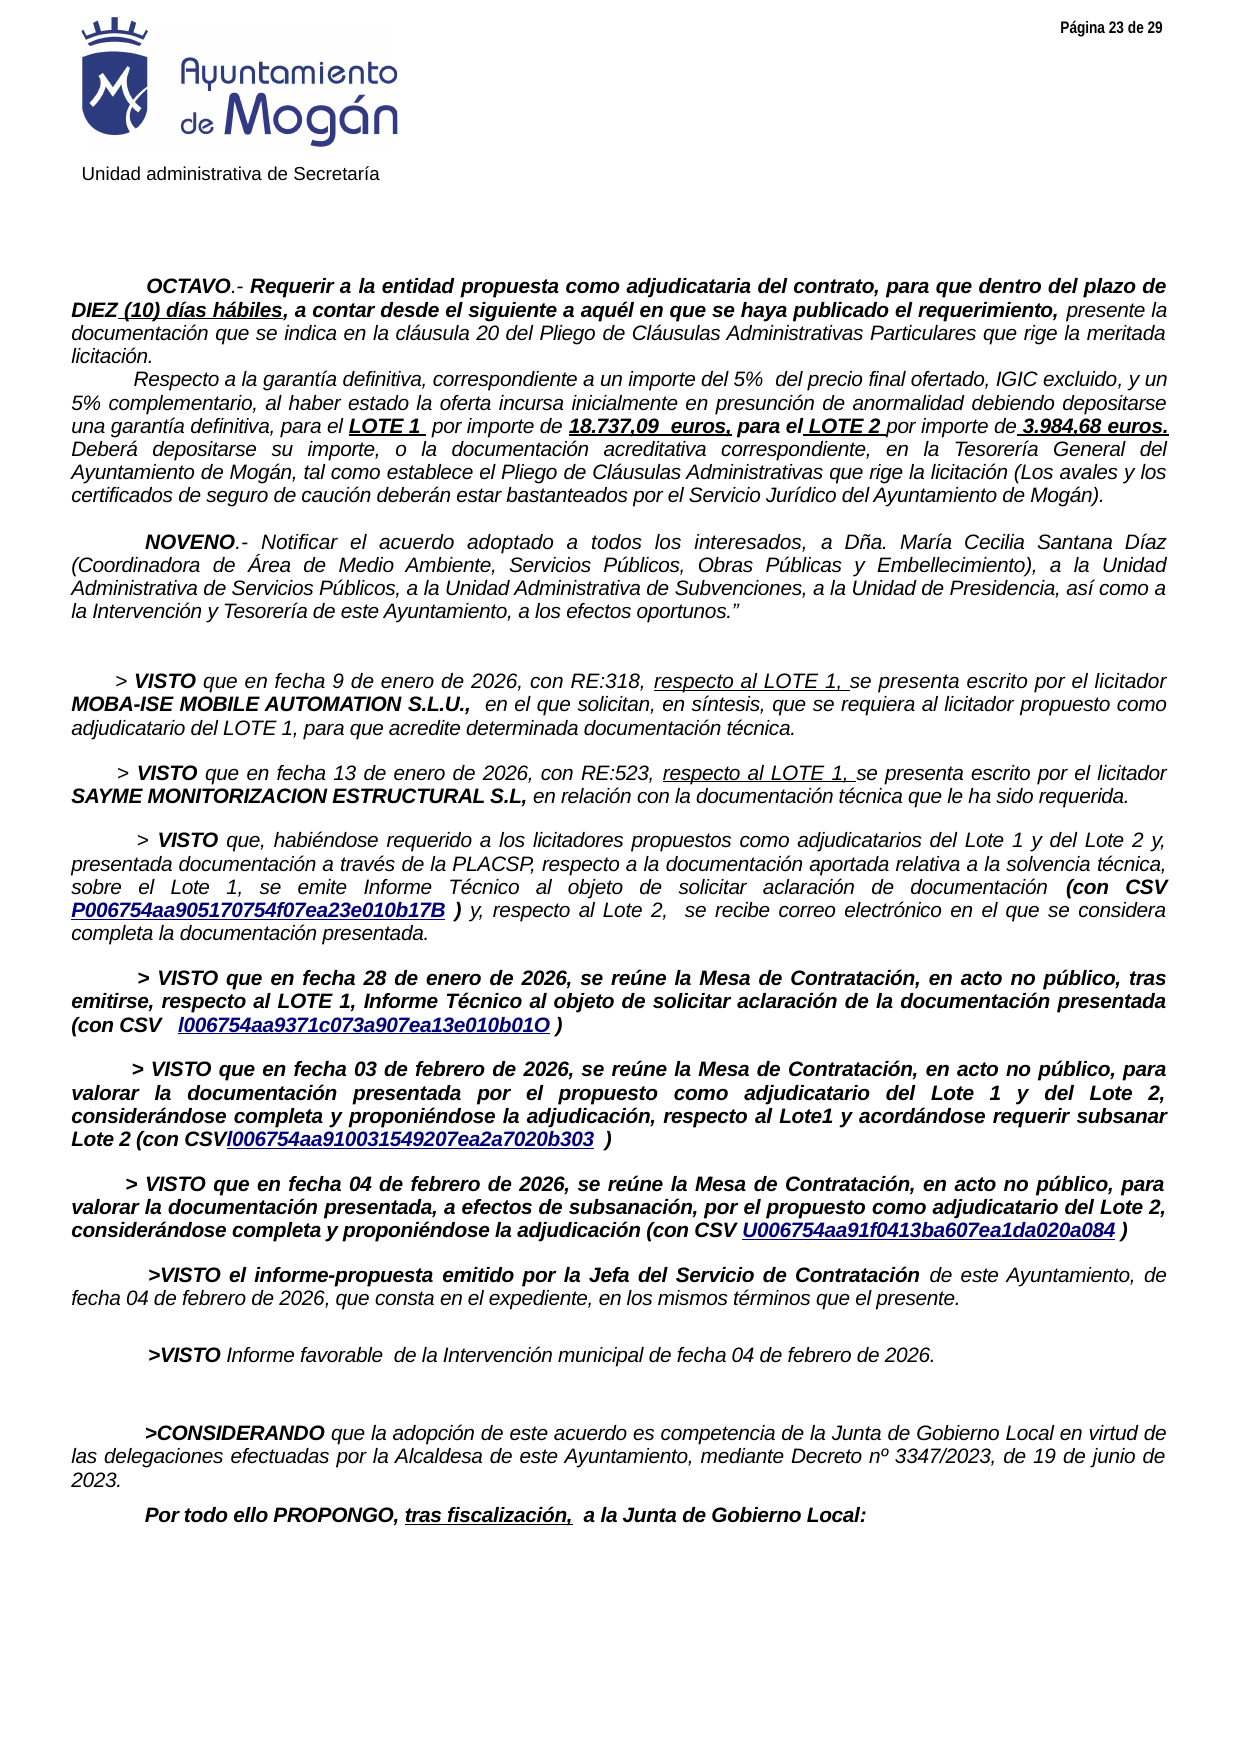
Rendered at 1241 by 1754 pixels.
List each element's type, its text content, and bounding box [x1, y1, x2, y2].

text OCTAVO.- Requerir a la entidad propuesta como adjudicataria del contrato, para que dentro del plazo de DIEZ (10) días hábiles, a contar desde el siguiente a aquél en que se haya publicado el requerimiento, presente la documentación que se indica en la cláusula 20 del Pliego de Cláusulas Administrativas Particulares que rige la meritada licitación. [71, 275, 1169, 368]
text > VISTO que en fecha 04 de febrero de 2026, se reúne la Mesa de Contratación, en acto no público, para valorar la documentación presentada, a efectos de subsanación, por el propuesto como adjudicatario del Lote 2, considerándose completa y proponiéndose la adjudicación (con CSV U006754aa91f0413ba607ea1da020a084 ) [71, 1172, 1169, 1242]
text >VISTO el informe-propuesta emitido por la Jefa del Servicio de Contratación de este Ayuntamiento, de fecha 04 de febrero de 2026, que consta en el expediente, en los mismos términos que el presente. [71, 1264, 1169, 1310]
text > VISTO que, habiéndose requerido a los licitadores propuestos como adjudicatarios del Lote 1 y del Lote 2 y, presentada documentación a través de la PLACSP, respecto a la documentación aportada relativa a la solvencia técnica, sobre el Lote 1, se emite Informe Técnico al objeto de solicitar aclaración de documentación (con CSV P006754aa905170754f07ea23e010b17B ) y, respecto al Lote 2, se recibe correo electrónico en el que se considera completa la documentación presentada. [71, 829, 1169, 945]
text NOVENO.- Notificar el acuerdo adoptado a todos los interesados, a Dña. María Cecilia Santana Díaz (Coordinadora de Área de Medio Ambiente, Servicios Públicos, Obras Públicas y Embellecimiento), a la Unidad Administrativa de Servicios Públicos, a la Unidad Administrativa de Subvenciones, a la Unidad de Presidencia, así como a la Intervención y Tesorería de este Ayuntamiento, a los efectos oportunos.” [71, 530, 1169, 623]
text >VISTO Informe favorable de la Intervención municipal de fecha 04 de febrero de 2026. [71, 1343, 1169, 1367]
picture [81, 17, 398, 153]
text > VISTO que en fecha 13 de enero de 2026, con RE:523, respecto al LOTE 1, se presenta escrito por el licitador SAYME MONITORIZACION ESTRUCTURAL S.L, en relación con la documentación técnica que le ha sido requerida. [71, 761, 1169, 807]
text > VISTO que en fecha 03 de febrero de 2026, se reúne la Mesa de Contratación, en acto no público, para valorar la documentación presentada por el propuesto como adjudicatario del Lote 1 y del Lote 2, considerándose completa y proponiéndose la adjudicación, respecto al Lote1 y acordándose requerir subsanar Lote 2 (con CSVl006754aa910031549207ea2a7020b303 ) [71, 1058, 1169, 1151]
text >CONSIDERANDO que la adopción de este acuerdo es competencia de la Junta de Gobierno Local en virtud de las delegaciones efectuadas por la Alcaldesa de este Ayuntamiento, mediante Decreto nº 3347/2023, de 19 de junio de 2023. [71, 1422, 1169, 1491]
text Por todo ello PROPONGO, tras fiscalización, a la Junta de Gobierno Local: [71, 1504, 1169, 1527]
text Respecto a la garantía definitiva, correspondiente a un importe del 5% del precio final ofertado, IGIC excluido, y un 5% complementario, al haber estado la oferta incursa inicialmente en presunción de anormalidad debiendo depositarse una garantía definitiva, para el LOTE 1 por importe de 18.737,09 euros, para el LOTE 2 por importe de 3.984,68 euros. Deberá depositarse su importe, o la documentación acreditativa correspondiente, en la Tesorería General del Ayuntamiento de Mogán, tal como establece el Pliego de Cláusulas Administrativas que rige la licitación (Los avales y los certificados de seguro de caución deberán estar bastanteados por el Servicio Jurídico del Ayuntamiento de Mogán). [71, 368, 1169, 507]
text > VISTO que en fecha 9 de enero de 2026, con RE:318, respecto al LOTE 1, se presenta escrito por el licitador MOBA-ISE MOBILE AUTOMATION S.L.U., en el que solicitan, en síntesis, que se requiera al licitador propuesto como adjudicatario del LOTE 1, para que acredite determinada documentación técnica. [71, 670, 1169, 739]
text > VISTO que en fecha 28 de enero de 2026, se reúne la Mesa de Contratación, en acto no público, tras emitirse, respecto al LOTE 1, Informe Técnico al objeto de solicitar aclaración de la documentación presentada (con CSV l006754aa9371c073a907ea13e010b01O ) [71, 967, 1169, 1036]
